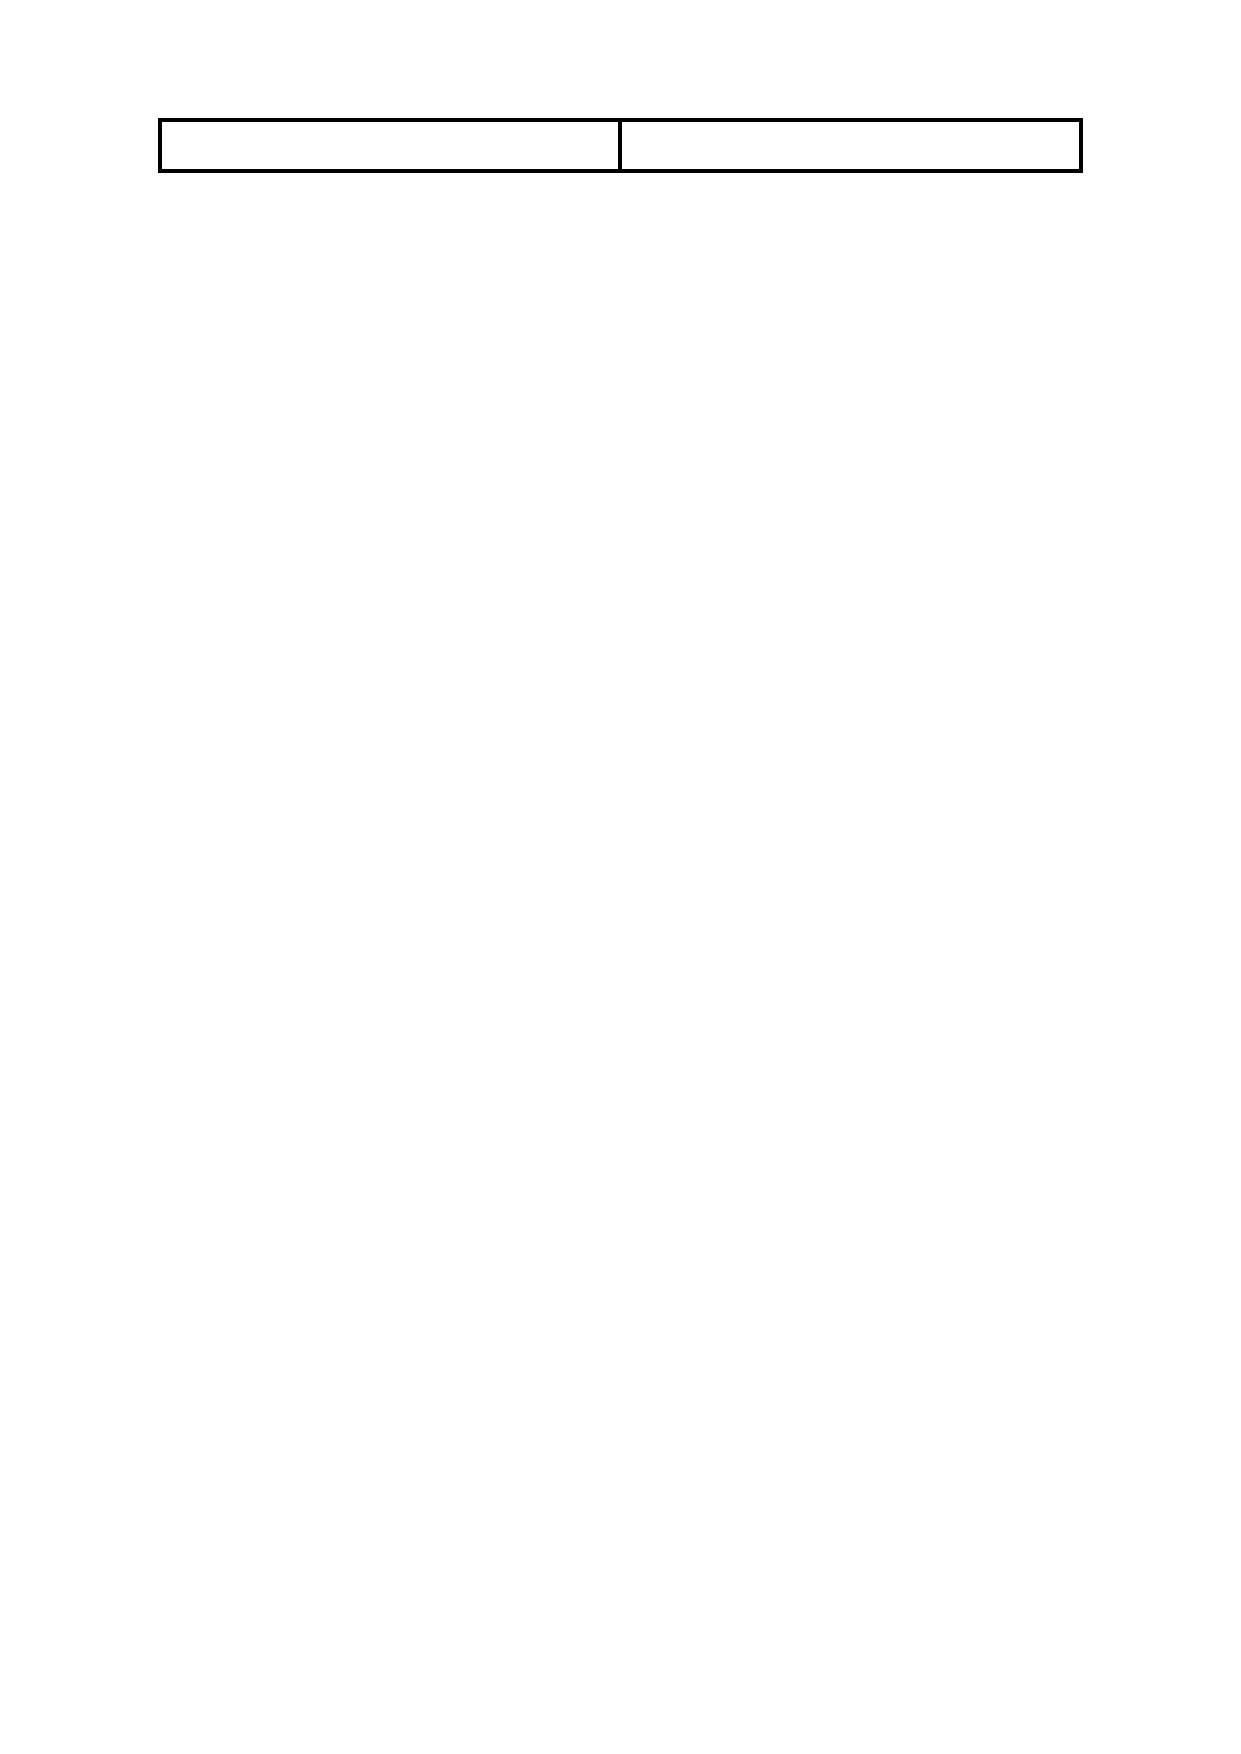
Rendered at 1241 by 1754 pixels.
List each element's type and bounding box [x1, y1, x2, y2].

table_cell [162, 122, 618, 169]
table_cell [622, 122, 1079, 169]
table_cell [1083, 118, 1123, 169]
table_cell [118, 118, 158, 169]
